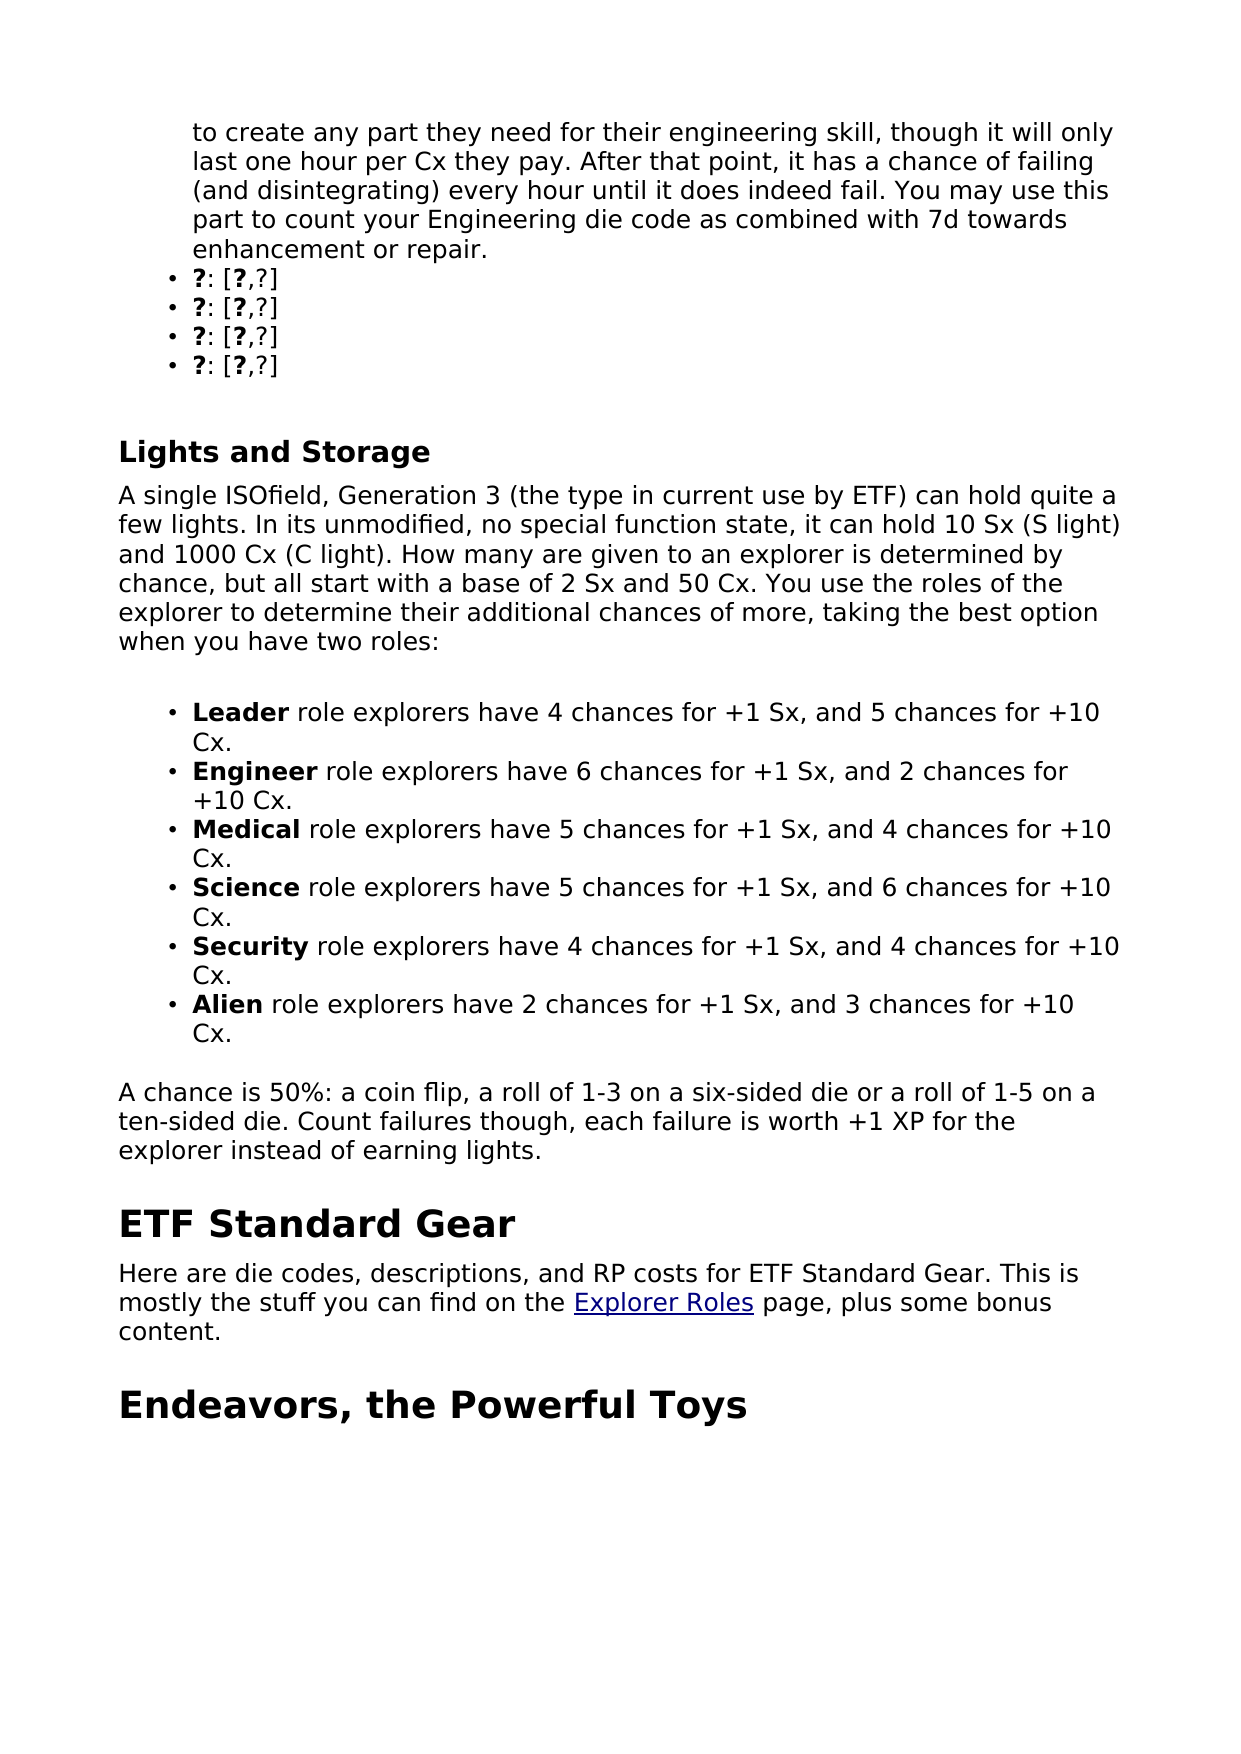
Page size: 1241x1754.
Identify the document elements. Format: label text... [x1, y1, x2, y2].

list Leader role explorers have 4 chances for +1 Sx, and 5 chances for +10 Cx. [177, 698, 1122, 757]
list Engineer role explorers have 6 chances for +1 Sx, and 2 chances for +10 Cx. [177, 757, 1122, 815]
list to create any part they need for their engineering skill, though it will only last one hour per Cx they pay. After that point, it has a chance of failing (and disintegrating) every hour until it does indeed fail. You may use this part to count your Engineering die code as combined with 7d towards enhancement or repair. [177, 118, 1122, 264]
list ?: [?,?] [177, 293, 1122, 322]
list Science role explorers have 5 chances for +1 Sx, and 6 chances for +10 Cx. [177, 873, 1122, 932]
list Security role explorers have 4 chances for +1 Sx, and 4 chances for +10 Cx. [177, 932, 1122, 990]
text A single ISOfield, Generation 3 (the type in current use by ETF) can hold quite a few lights. In its unmodified, no special function state, it can hold 10 Sx (S light) and 1000 Cx (C light). How many are given to an explorer is determined by chance, but all start with a base of 2 Sx and 50 Cx. You use the roles of the explorer to determine their additional chances of more, taking the best option when you have two roles: [118, 482, 1122, 657]
list ?: [?,?] [177, 351, 1122, 381]
list ?: [?,?] [177, 264, 1122, 293]
text Here are die codes, descriptions, and RP costs for ETF Standard Gear. This is mostly the stuff you can find on the Explorer Roles page, plus some bonus content. [118, 1259, 1122, 1347]
subtitle Lights and Storage [118, 435, 1122, 469]
list Alien role explorers have 2 chances for +1 Sx, and 3 chances for +10 Cx. [177, 990, 1122, 1048]
subtitle ETF Standard Gear [118, 1203, 1122, 1247]
list ?: [?,?] [177, 322, 1122, 351]
subtitle Endeavors, the Powerful Toys [118, 1384, 1122, 1428]
list Medical role explorers have 5 chances for +1 Sx, and 4 chances for +10 Cx. [177, 815, 1122, 873]
text A chance is 50%: a coin flip, a roll of 1-3 on a six-sided die or a roll of 1-5 on a ten-sided die. Count failures though, each failure is worth +1 XP for the explorer instead of earning lights. [118, 1078, 1122, 1166]
